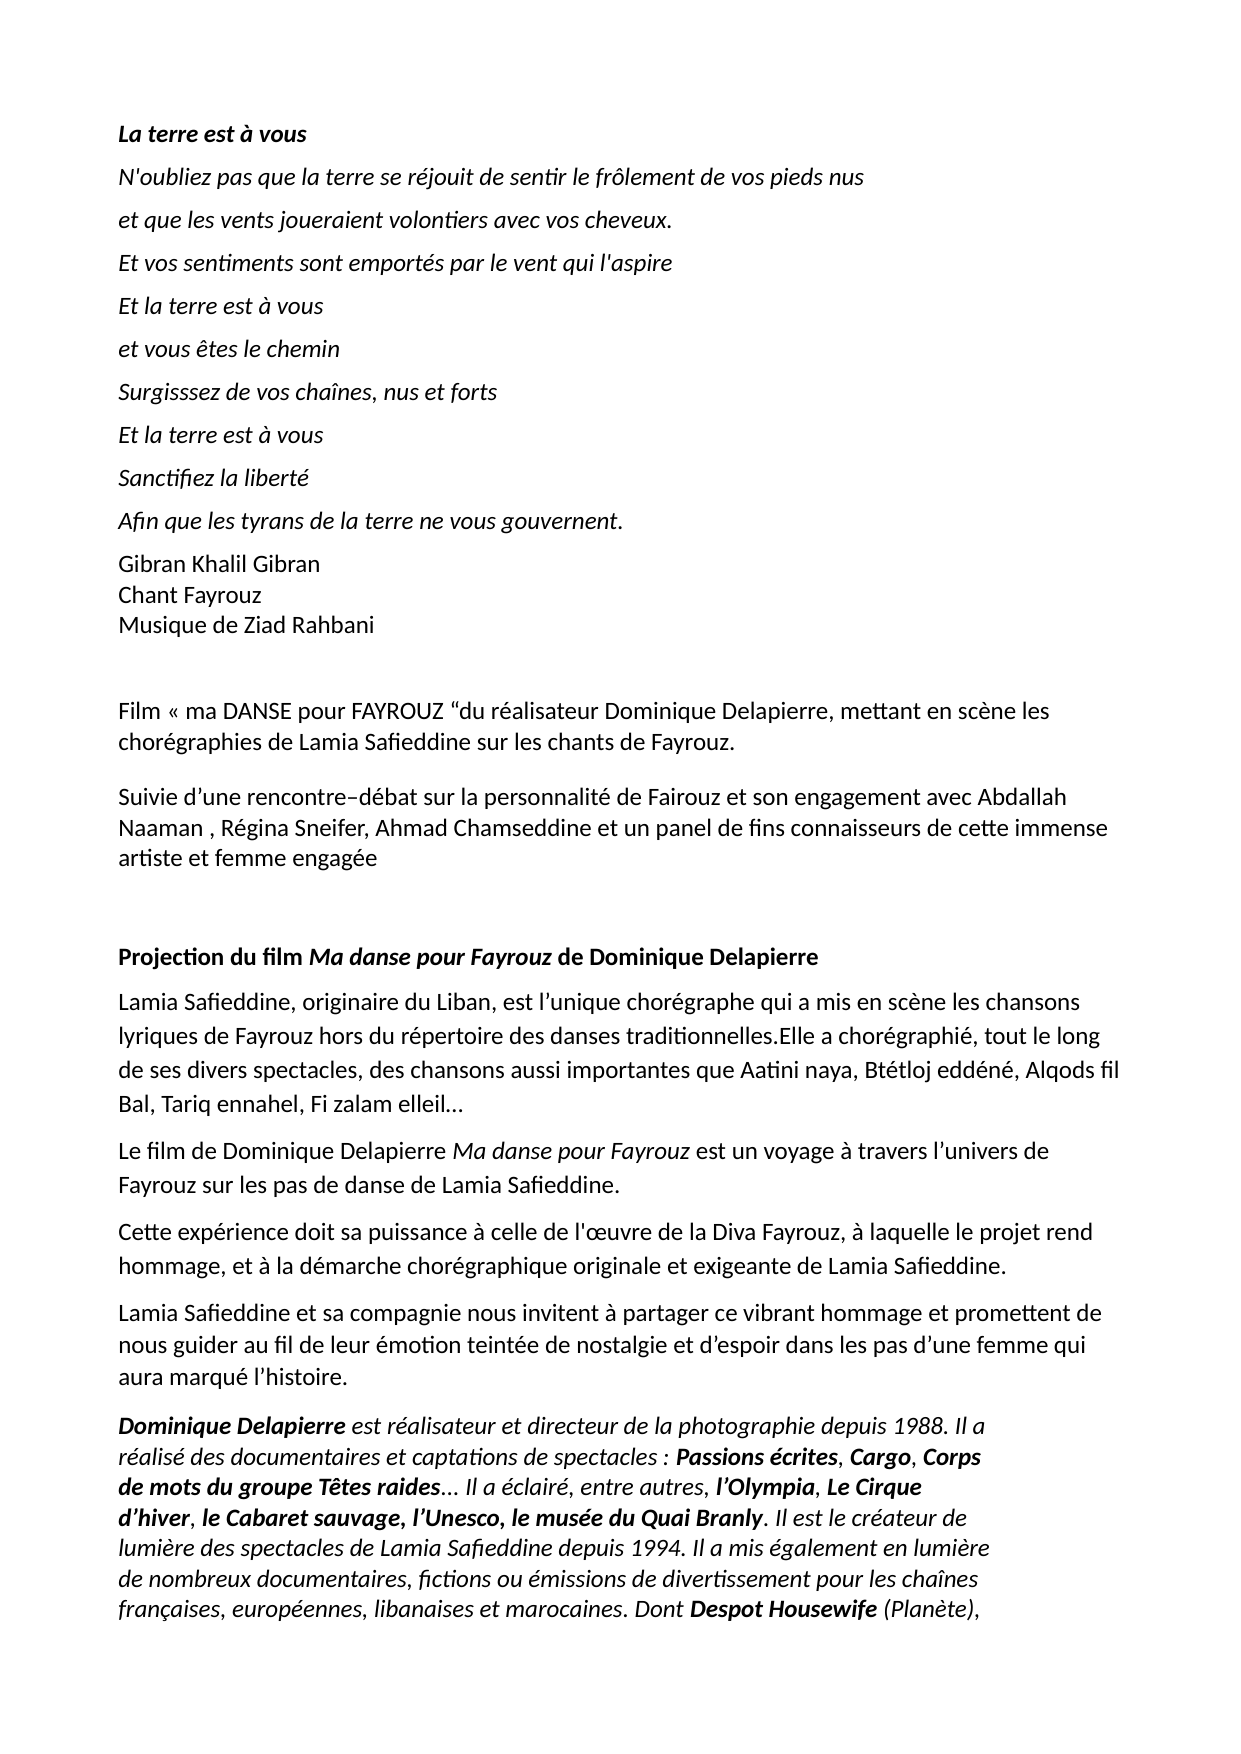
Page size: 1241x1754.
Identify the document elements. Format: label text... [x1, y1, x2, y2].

text Cette expérience doit sa puissance à celle de l'œuvre de la Diva Fayrouz, à laquelle le projet rend hommage, et à la démarche chorégraphique originale et exigeante de Lamia Safieddine. [118, 1216, 1122, 1281]
text Projection du film Ma danse pour Fayrouz de Dominique Delapierre [118, 941, 1122, 972]
text Dominique Delapierre est réalisateur et directeur de la photographie depuis 1988. Il a réalisé des documentaires et captations de spectacles : Passions écrites, Cargo, Corps de mots du groupe Têtes raides... Il a éclairé, entre autres, l’Olympia, Le Cirque d’hiver, le Cabaret sauvage, l’Unesco, le musée du Quai Branly. Il est le créateur de lumière des spectacles de Lamia Safieddine depuis 1994. Il a mis également en lumière de nombreux documentaires, fictions ou émissions de divertissement pour les chaînes françaises, européennes, libanaises et marocaines. Dont Despot Housewife (Planète), [118, 1410, 1004, 1624]
text Film « ma DANSE pour FAYROUZ “du réalisateur Dominique Delapierre, mettant en scène les chorégraphies de Lamia Safieddine sur les chants de Fayrouz. [118, 695, 1122, 756]
text Sanctifiez la liberté [118, 462, 1122, 493]
text Gibran Khalil Gibran [118, 548, 1122, 579]
text Surgisssez de vos chaînes, nus et forts [118, 376, 1122, 407]
text et vous êtes le chemin [118, 333, 1122, 364]
text Le film de Dominique Delapierre Ma danse pour Fayrouz est un voyage à travers l’univers de Fayrouz sur les pas de danse de Lamia Safieddine. [118, 1135, 1122, 1200]
text et que les vents joueraient volontiers avec vos cheveux. [118, 204, 1122, 235]
text La terre est à vous [118, 118, 1122, 149]
text Suivie d’une rencontre–débat sur la personnalité de Fairouz et son engagement avec Abdallah Naaman , Régina Sneifer, Ahmad Chamseddine et un panel de fins connaisseurs de cette immense artiste et femme engagée [118, 781, 1122, 873]
text Afin que les tyrans de la terre ne vous gouvernent. [118, 505, 1122, 536]
text Et la terre est à vous [118, 290, 1122, 321]
text Lamia Safieddine, originaire du Liban, est l’unique chorégraphe qui a mis en scène les chansons lyriques de Fayrouz hors du répertoire des danses traditionnelles.Elle a chorégraphié, tout le long de ses divers spectacles, des chansons aussi importantes que Aatini naya, Btétloj eddéné, Alqods fil Bal, Tariq ennahel, Fi zalam elleil… [118, 986, 1122, 1119]
text Chant Fayrouz [118, 579, 1122, 609]
text Musique de Ziad Rahbani [118, 609, 1122, 640]
text Lamia Safieddine et sa compagnie nous invitent à partager ce vibrant hommage et promettent de nous guider au fil de leur émotion teintée de nostalgie et d’espoir dans les pas d’une femme qui aura marqué l’histoire. [118, 1297, 1122, 1392]
text N'oubliez pas que la terre se réjouit de sentir le frôlement de vos pieds nus [118, 161, 1122, 192]
text Et vos sentiments sont emportés par le vent qui l'aspire [118, 247, 1122, 278]
text Et la terre est à vous [118, 419, 1122, 450]
